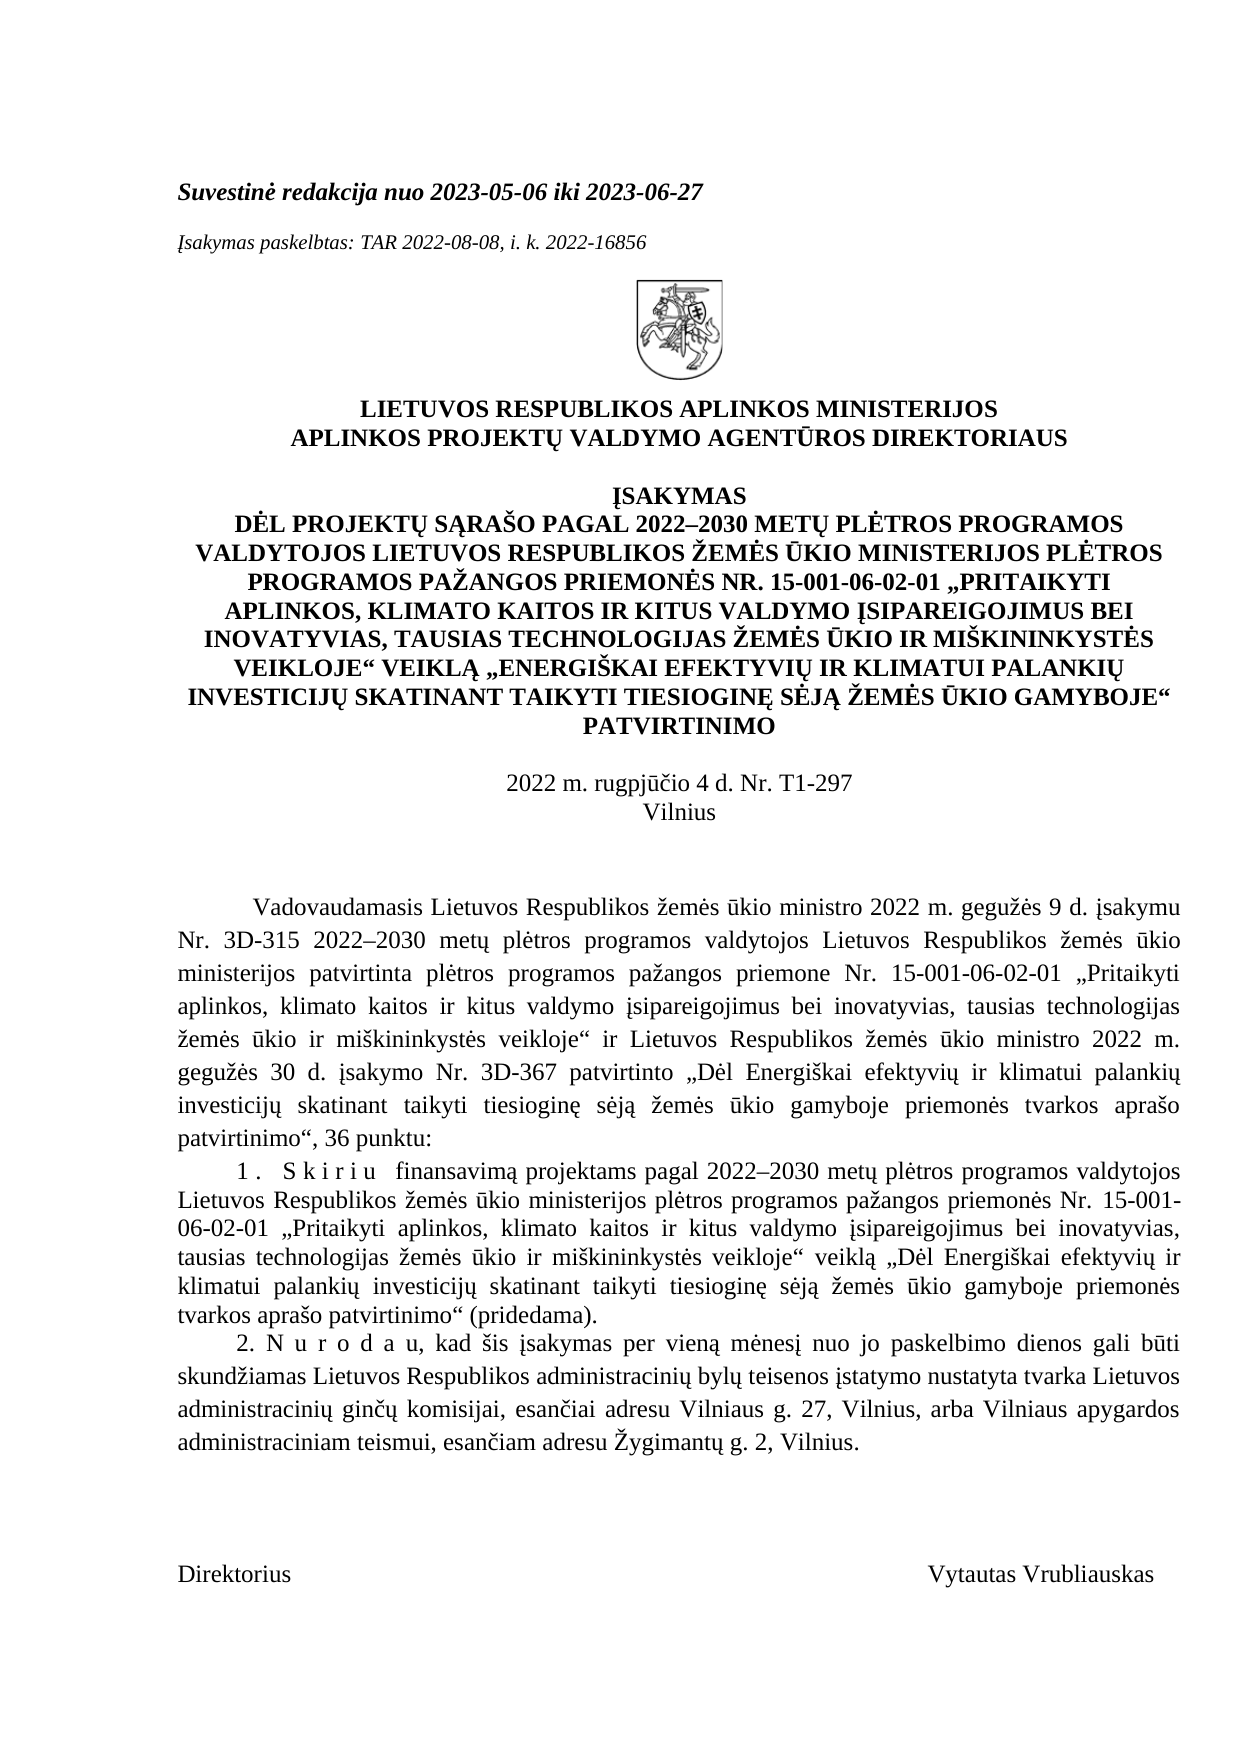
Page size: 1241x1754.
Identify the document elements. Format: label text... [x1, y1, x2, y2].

text APLINKOS PROJEKTŲ VALDYMO AGENTŪROS DIREKTORIAUS [177, 423, 1181, 452]
text Įsakymas paskelbtas: TAR 2022-08-08, i. k. 2022-16856 [177, 230, 1181, 254]
text 2022 m. rugpjūčio 4 d. Nr. T1-297 [177, 768, 1181, 797]
text Vadovaudamasis Lietuvos Respublikos žemės ūkio ministro 2022 m. gegužės 9 d. įsakymu Nr. 3D-315 2022–2030 metų plėtros programos valdytojos Lietuvos Respublikos žemės ūkio ministerijos patvirtinta plėtros programos pažangos priemone Nr. 15-001-06-02-01 „Pritaikyti aplinkos, klimato kaitos ir kitus valdymo įsipareigojimus bei inovatyvias, tausias technologijas žemės ūkio ir miškininkystės veikloje“ ir Lietuvos Respublikos žemės ūkio ministro 2022 m. gegužės 30 d. įsakymo Nr. 3D-367 patvirtinto „Dėl Energiškai efektyvių ir klimatui palankių investicijų skatinant taikyti tiesioginę sėją žemės ūkio gamyboje priemonės tvarkos aprašo patvirtinimo“, 36 punktu: [177, 892, 1181, 1152]
text Direktorius Vytautas Vrubliauskas [177, 1559, 1181, 1588]
text LIETUVOS RESPUBLIKOS APLINKOS MINISTERIJOS [177, 394, 1181, 423]
text 2. N u r o d a u, kad šis įsakymas per vieną mėnesį nuo jo paskelbimo dienos gali būti skundžiamas Lietuvos Respublikos administracinių bylų teisenos įstatymo nustatyta tvarka Lietuvos administracinių ginčų komisijai, esančiai adresu Vilniaus g. 27, Vilnius, arba Vilniaus apygardos administraciniam teismui, esančiam adresu Žygimantų g. 2, Vilnius. [177, 1328, 1181, 1456]
text Vilnius [177, 797, 1181, 826]
text Suvestinė redakcija nuo 2023-05-06 iki 2023-06-27 [177, 177, 1181, 206]
text DĖL PROJEKTŲ SĄRAŠO PAGAL 2022–2030 METŲ PLĖTROS PROGRAMOS VALDYTOJOS LIETUVOS RESPUBLIKOS ŽEMĖS ŪKIO MINISTERIJOS PLĖTROS PROGRAMOS PAŽANGOS PRIEMONĖS NR. 15-001-06-02-01 „Pritaikyti aplinkos, klimato kaitos ir kitus valdymo įsipareigojimus bei inovatyvias, tausias technologijas žemės ūkio ir miškininkystės veikloje“ VEIKLĄ „Energiškai efektyvių ir klimatui palankių investicijų skatinant taikyti tiesioginę sėją žemės ūkio gamyboje“ PATVIRTINIMO [177, 509, 1181, 739]
text Įsakymas [177, 481, 1181, 509]
text 1. Skiriu finansavimą projektams pagal 2022–2030 metų plėtros programos valdytojos Lietuvos Respublikos žemės ūkio ministerijos plėtros programos pažangos priemonės Nr. 15-001-06-02-01 „Pritaikyti aplinkos, klimato kaitos ir kitus valdymo įsipareigojimus bei inovatyvias, tausias technologijas žemės ūkio ir miškininkystės veikloje“ veiklą „Dėl Energiškai efektyvių ir klimatui palankių investicijų skatinant taikyti tiesioginę sėją žemės ūkio gamyboje priemonės tvarkos aprašo patvirtinimo“ (pridedama). [177, 1156, 1181, 1328]
